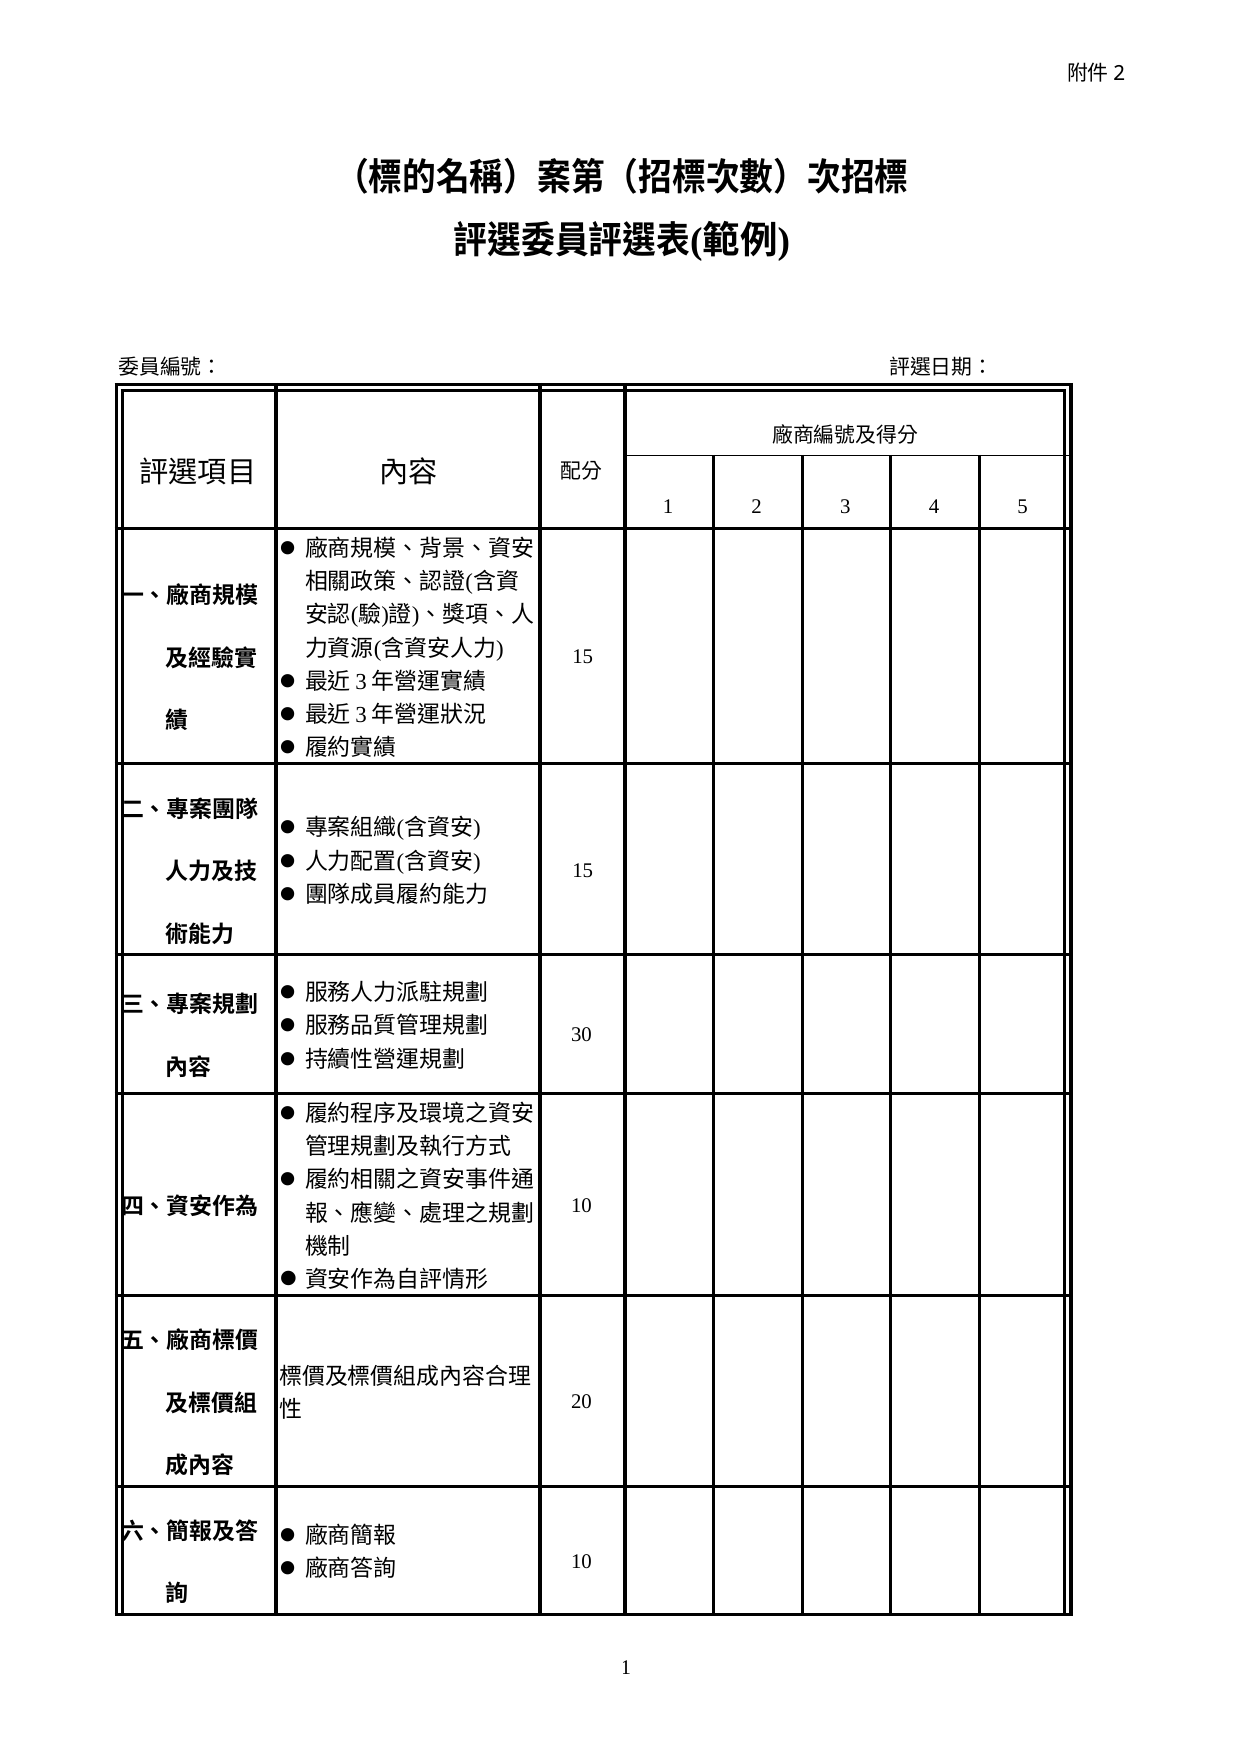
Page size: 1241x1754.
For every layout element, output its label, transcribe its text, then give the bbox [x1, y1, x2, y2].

table_cell [981, 1297, 1063, 1485]
table_cell [892, 1488, 978, 1613]
table_cell [892, 530, 978, 762]
table_cell [804, 956, 889, 1092]
table_cell [981, 956, 1063, 1092]
table_cell [981, 765, 1063, 953]
table_cell 履約程序及環境之資安管理規劃及執行方式 履約相關之資安事件通報、應變、處理之規劃機制 資安作為自評情形 [278, 1095, 538, 1294]
table_header 配分 [542, 392, 623, 527]
table_cell [804, 1095, 889, 1294]
table_cell 四、資安作為 [124, 1095, 274, 1294]
table_cell [804, 765, 889, 953]
table_cell 廠商簡報 廠商答詢 [278, 1488, 538, 1613]
table_header 內容 [278, 392, 538, 527]
table_cell [715, 1095, 801, 1294]
table_cell 3 [804, 456, 889, 527]
table_cell [627, 956, 712, 1092]
table_cell 服務人力派駐規劃 服務品質管理規劃 持續性營運規劃 [278, 956, 538, 1092]
table_cell 10 [542, 1488, 623, 1613]
table_cell [804, 1297, 889, 1485]
table_cell [892, 1297, 978, 1485]
table_cell 1 [627, 456, 712, 527]
table_header 評選項目 [119, 386, 274, 527]
table_cell 五、廠商標價及標價組成內容 [124, 1297, 274, 1485]
table_cell [627, 1488, 712, 1613]
table_header 廠商編號及得分 [627, 386, 1068, 455]
table_cell [627, 1297, 712, 1485]
text 評選委員評選表(範例) [118, 195, 1125, 258]
text 委員編號： 評選日期： [118, 320, 1125, 383]
table_cell [627, 1095, 712, 1294]
table_cell [981, 1488, 1063, 1613]
table_cell 20 [542, 1297, 623, 1485]
table_cell [715, 1297, 801, 1485]
table_cell [892, 1095, 978, 1294]
table_cell 二、專案團隊人力及技術能力 [124, 765, 274, 953]
table_cell 10 [542, 1095, 623, 1294]
table_cell [627, 530, 712, 762]
table_cell 15 [542, 530, 623, 762]
table_cell 2 [715, 456, 801, 527]
table_cell [981, 530, 1063, 762]
text （標的名稱）案第（招標次數）次招標 [118, 133, 1125, 195]
table_cell [715, 765, 801, 953]
table_cell [715, 530, 801, 762]
table_cell 三、專案規劃內容 [124, 956, 274, 1092]
table_cell [892, 956, 978, 1092]
table_cell [892, 765, 978, 953]
table_cell 六、簡報及答詢 [124, 1488, 274, 1613]
table_cell 30 [542, 956, 623, 1092]
table_cell [715, 956, 801, 1092]
table_cell [804, 1488, 889, 1613]
table_cell 專案組織(含資安) 人力配置(含資安) 團隊成員履約能力 [278, 765, 538, 953]
table_cell 15 [542, 765, 623, 953]
table_cell 標價及標價組成內容合理性 [278, 1297, 538, 1485]
table_cell 5 [981, 456, 1063, 527]
table_cell 廠商規模、背景、資安相關政策、認證(含資安認(驗)證)、獎項、人力資源(含資安人力) 最近3年營運實績 最近3年營運狀況 履約實績 [278, 530, 538, 762]
table_cell [981, 1095, 1063, 1294]
table_cell 4 [892, 456, 978, 527]
table_cell [715, 1488, 801, 1613]
table_cell [627, 765, 712, 953]
table_cell [804, 530, 889, 762]
table_cell 一、廠商規模及經驗實績 [124, 530, 274, 762]
